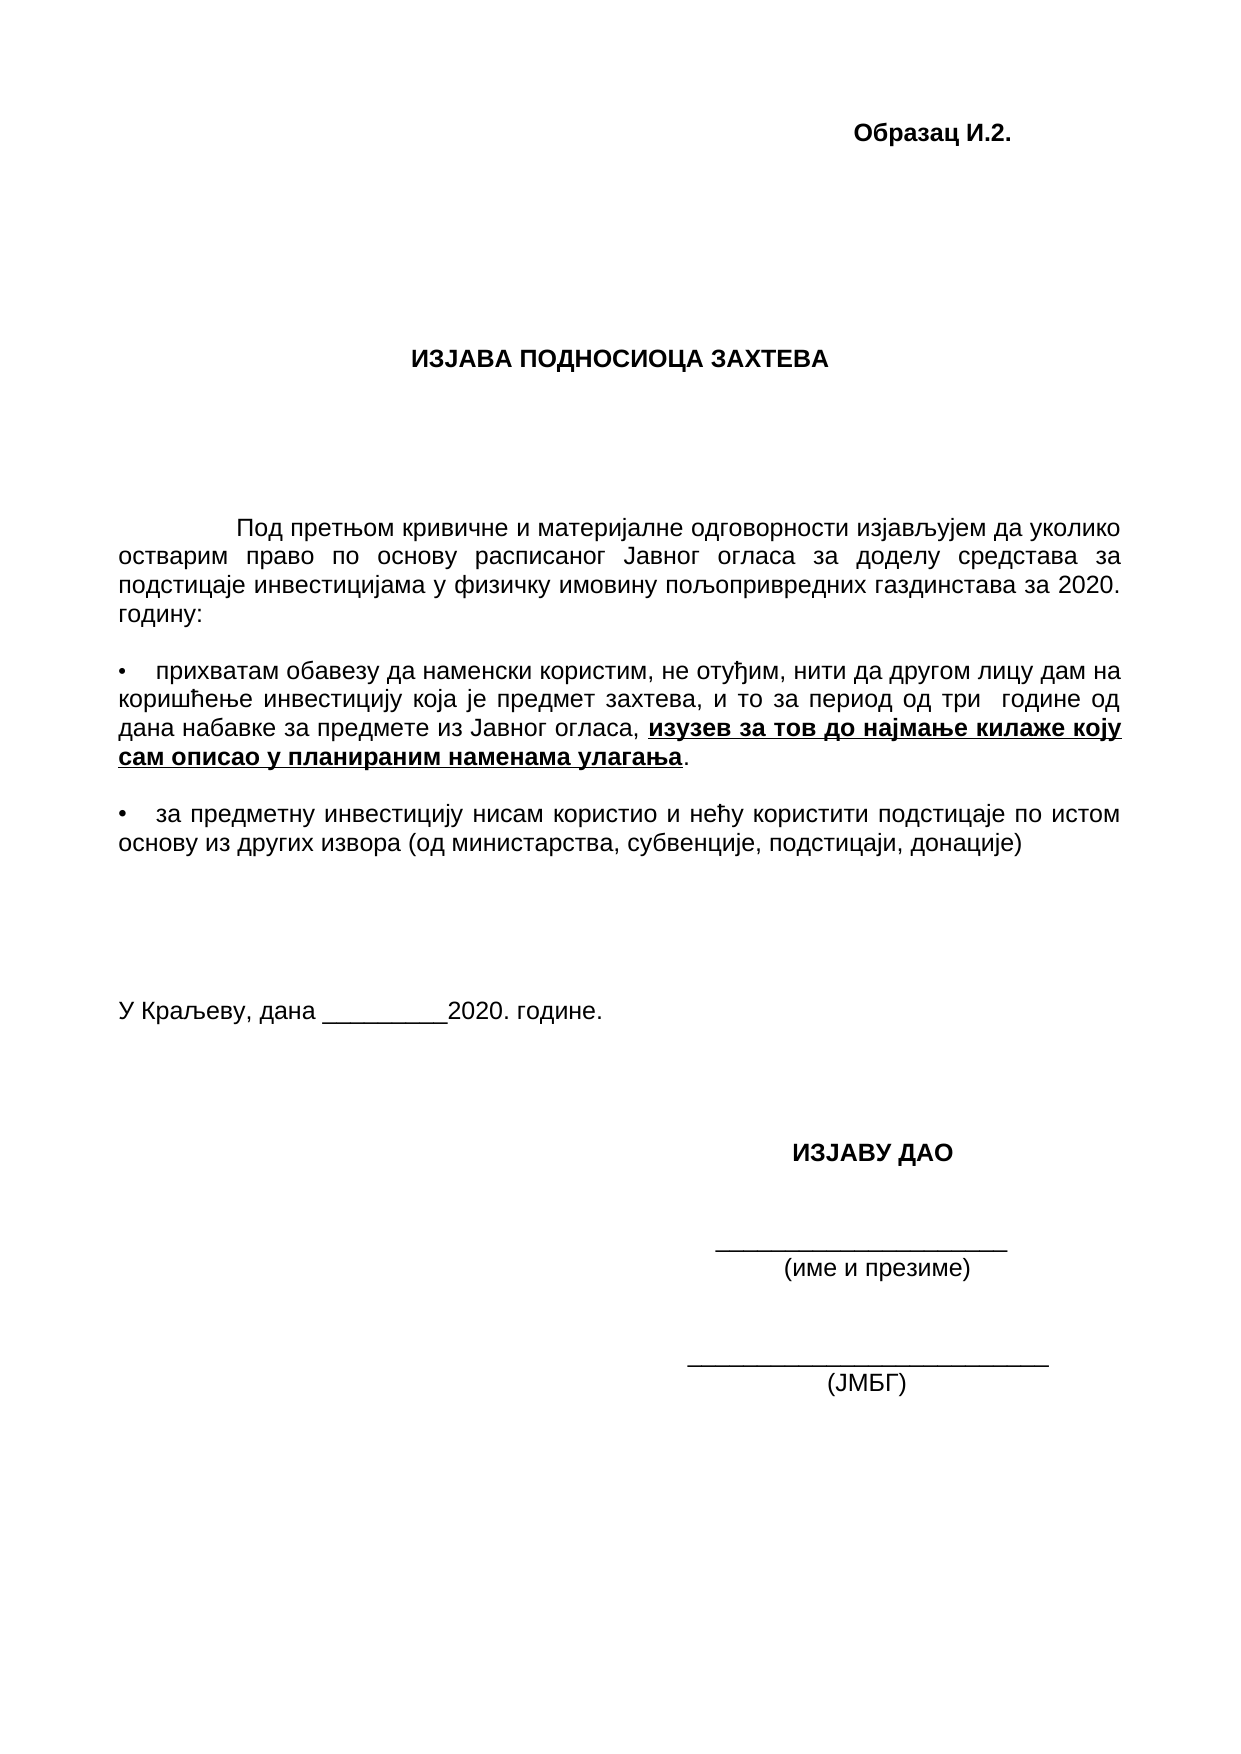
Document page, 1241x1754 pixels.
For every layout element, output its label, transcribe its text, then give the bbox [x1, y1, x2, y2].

text (ЈМБГ) [118, 1368, 1122, 1397]
list за предметну инвестицију нисам користио и нећу користити подстицаје по истом основу из других извора (од министарства, субвенције, подстицаји, донације) [81, 799, 1122, 856]
text (име и презиме) [118, 1253, 1122, 1282]
text __________________________ [118, 1310, 1122, 1368]
list прихватам обавезу да наменски користим, не отуђим, нити да другом лицу дам на коришћење инвестицију која је предмет захтева, и то за период од три године од дана набавке за предмете из Јавног огласа, изузев за тов до најмање килаже коју сам описао у планираним наменама улагања. [81, 656, 1122, 771]
text _____________________ [118, 1167, 1122, 1253]
text Образац И.2. [118, 118, 1122, 147]
text Под претњом кривичне и материјалне одговорности изјављујем да уколико остварим право по основу расписаног Јавног огласа за доделу средстава за подстицаје инвестицијама у физичку имовину пољопривредних газдинстава за 2020. годину: [118, 513, 1122, 628]
text ИЗЈАВУ ДАО [118, 1109, 1122, 1167]
text У Краљеву, дана _________2020. године. [118, 996, 1122, 1025]
text ИЗЈАВА ПОДНОСИОЦА ЗАХТЕВА [118, 344, 1122, 372]
